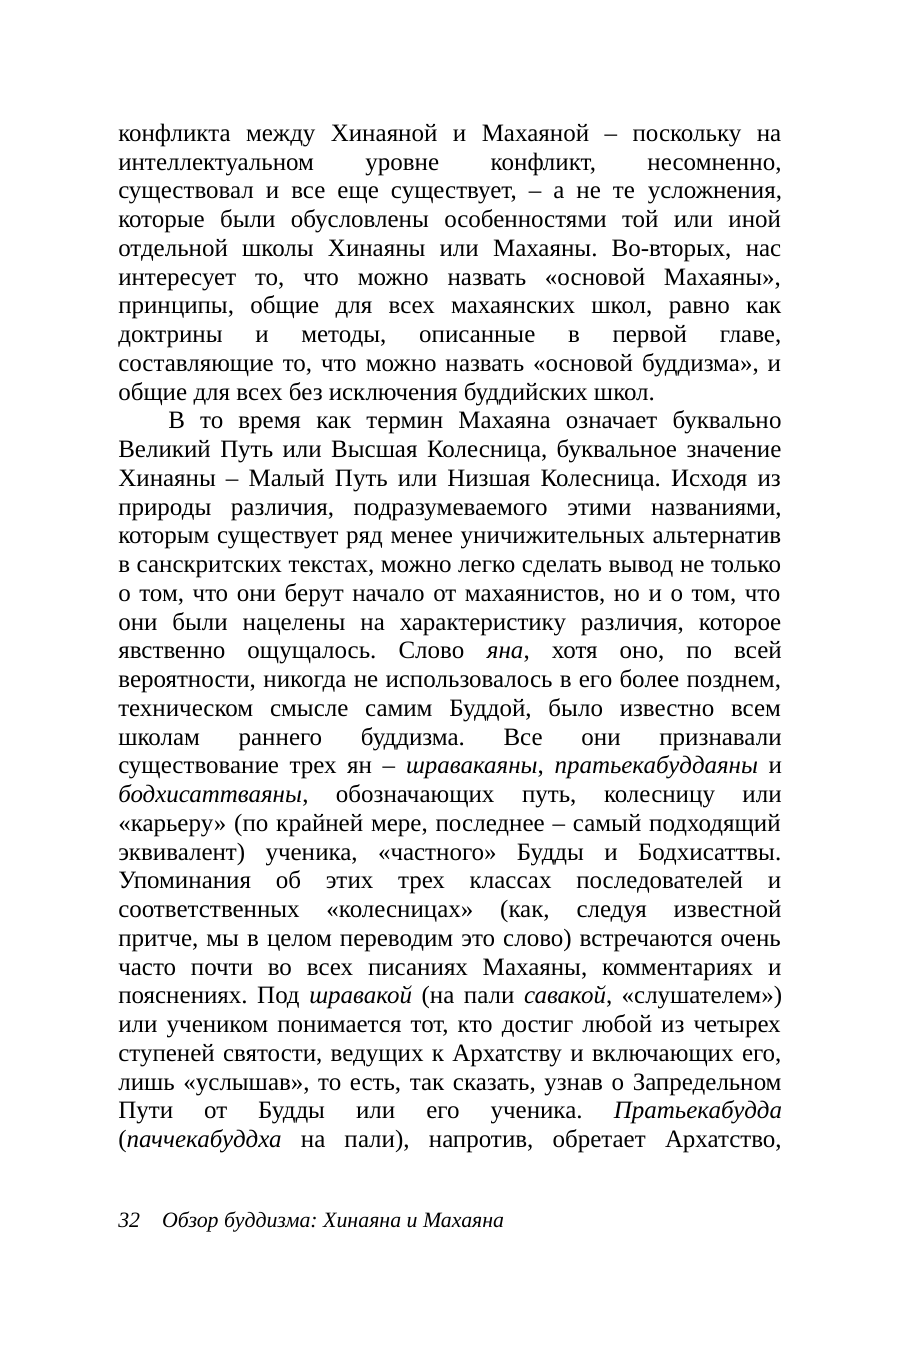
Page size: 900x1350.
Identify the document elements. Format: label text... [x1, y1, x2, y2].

text В то время как термин Махаяна означает буквально Великий Путь или Высшая Колесница, буквальное значение Хинаяны – Малый Путь или Низшая Колесница. Исходя из природы различия, подразумеваемого этими названиями, которым существует ряд менее уничижительных альтернатив в санскритских текстах, можно легко сделать вывод не только о том, что они берут начало от махаянистов, но и о том, что они были нацелены на характеристику различия, которое явственно ощущалось. Слово яна, хотя оно, по всей вероятности, никогда не использовалось в его более позднем, техническом смысле самим Буддой, было известно всем школам раннего буддизма. Все они признавали существование трех ян – шравакаяны, пратьекабуддаяны и бодхисаттваяны, обозначающих путь, колесницу или «карьеру» (по крайней мере, последнее – самый подходящий эквивалент) ученика, «частного» Будды и Бодхисаттвы. Упоминания об этих трех классах последователей и соответственных «колесницах» (как, следуя известной притче, мы в целом переводим это слово) встречаются очень часто почти во всех писаниях Махаяны, комментариях и пояснениях. Под шравакой (на пали савакой, «слушателем») или учеником понимается тот, кто достиг любой из четырех ступеней святости, ведущих к Архатству и включающих его, лишь «услышав», то есть, так сказать, узнав о Запредельном Пути от Будды или его ученика. Пратьекабудда (паччекабуддха на пали), напротив, обретает Архатство, [118, 406, 782, 1153]
text конфликта между Хинаяной и Махаяной – поскольку на интеллектуальном уровне конфликт, несомненно, существовал и все еще существует, – а не те усложнения, которые были обусловлены особенностями той или иной отдельной школы Хинаяны или Махаяны. Во-вторых, нас интересует то, что можно назвать «основой Махаяны», принципы, общие для всех махаянских школ, равно как доктрины и методы, описанные в первой главе, составляющие то, что можно назвать «основой буддизма», и общие для всех без исключения буддийских школ. [118, 118, 782, 406]
